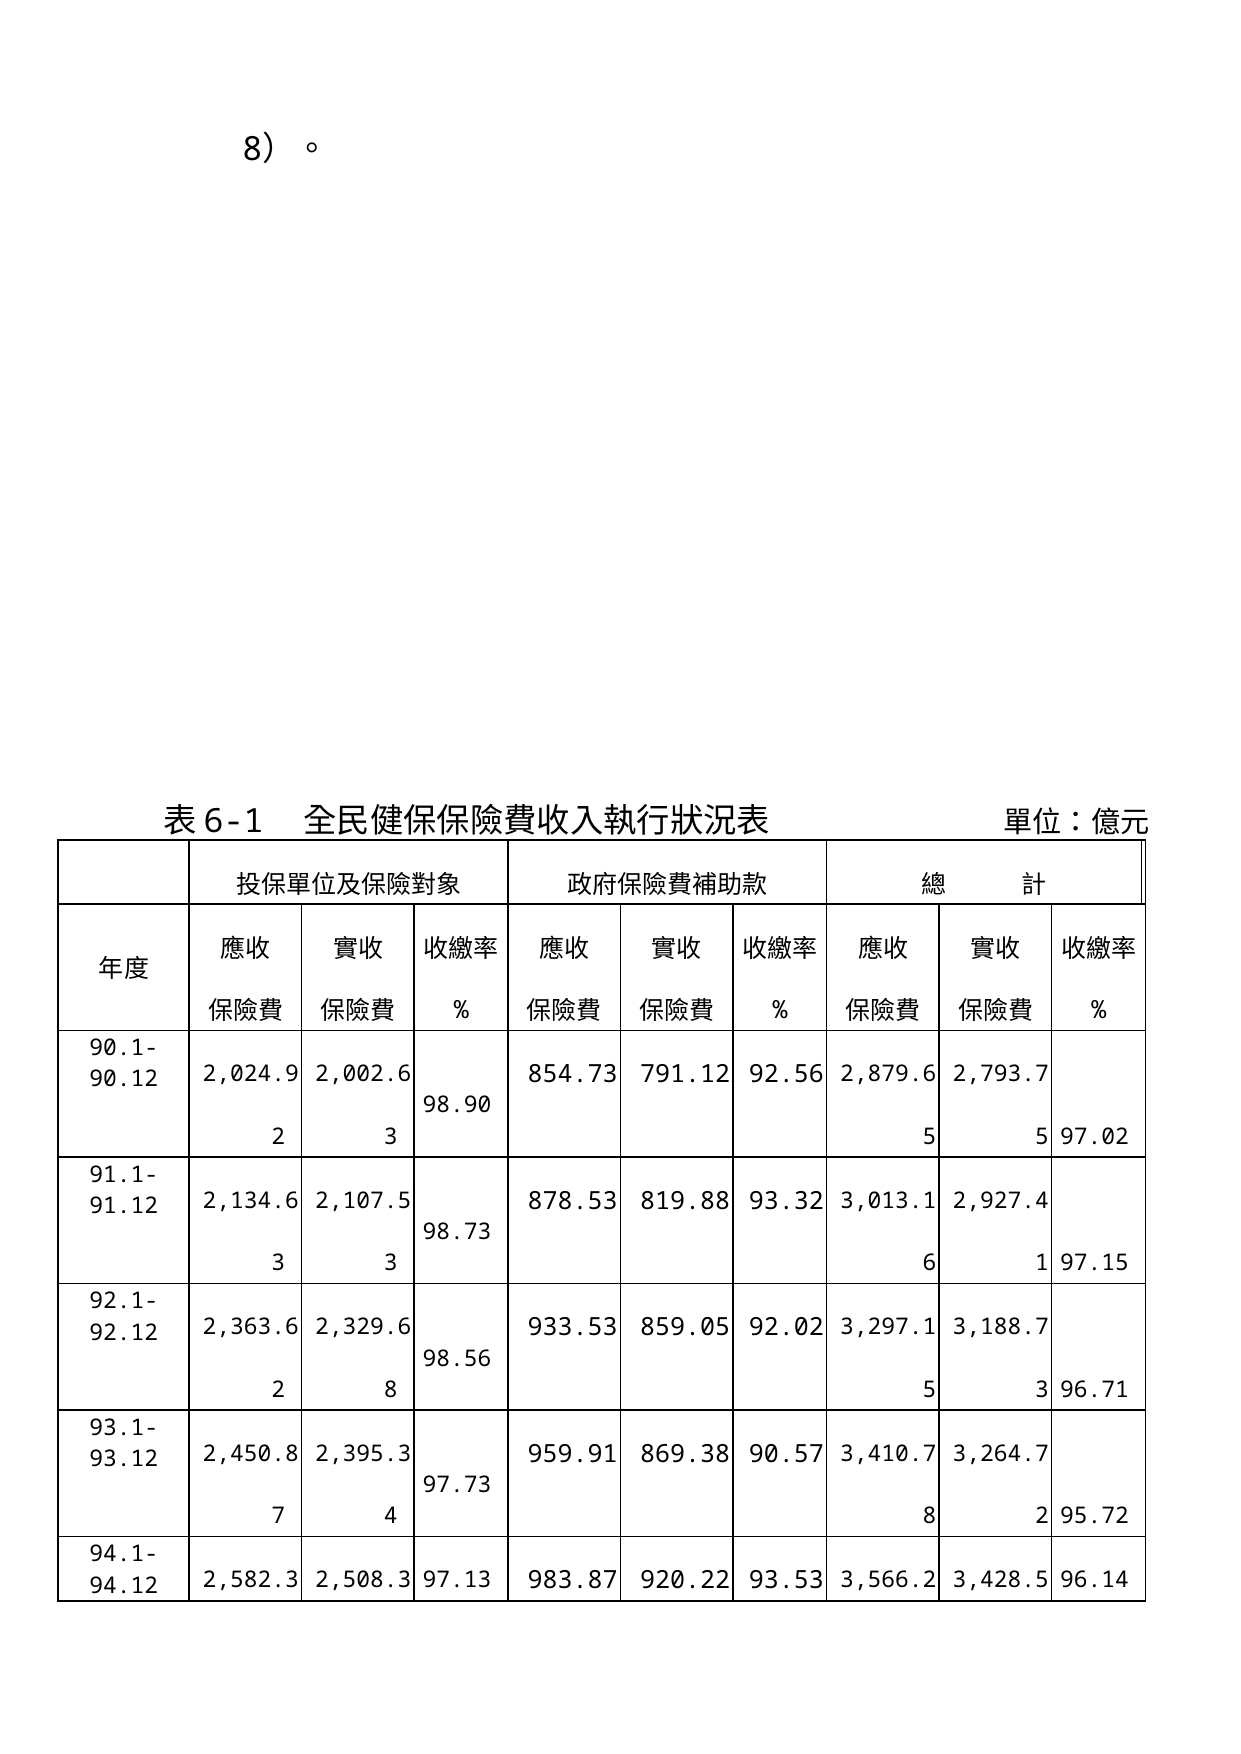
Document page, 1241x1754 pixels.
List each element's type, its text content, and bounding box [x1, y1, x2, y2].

table_cell 2,134.63 [190, 1158, 301, 1283]
table_cell 819.88 [621, 1158, 732, 1283]
table_cell 2,107.53 [302, 1158, 413, 1283]
table_cell 98.90 [415, 1031, 507, 1156]
table_header 政府保險費補助款 [509, 841, 826, 903]
table_cell 3,566.2 [827, 1537, 938, 1600]
table_cell 920.22 [621, 1537, 732, 1600]
table_cell 98.73 [415, 1158, 507, 1283]
table_cell 983.87 [509, 1537, 620, 1600]
table_cell 90.1-90.12 [59, 1031, 188, 1156]
table_cell 應收 保險費 [509, 905, 620, 1029]
table_cell 92.02 [734, 1284, 826, 1409]
table_cell 收繳率% [1052, 905, 1145, 1029]
table_cell 2,927.41 [940, 1158, 1051, 1283]
table_cell 3,264.72 [940, 1411, 1051, 1536]
table_cell 2,582.3 [190, 1537, 301, 1600]
table_cell 854.73 [509, 1031, 620, 1156]
table_cell 95.72 [1052, 1411, 1145, 1536]
table_cell 859.05 [621, 1284, 732, 1409]
table_cell 97.13 [415, 1537, 507, 1600]
table_cell 97.15 [1052, 1158, 1145, 1283]
table_cell 878.53 [509, 1158, 620, 1283]
table_header [59, 841, 188, 903]
table_cell 2,363.62 [190, 1284, 301, 1409]
table_cell 2,329.68 [302, 1284, 413, 1409]
table_cell 959.91 [509, 1411, 620, 1536]
table_cell 收繳率% [415, 905, 507, 1029]
table_cell 2,395.34 [302, 1411, 413, 1536]
table_cell 實收 保險費 [302, 905, 413, 1029]
table_cell 92.1-92.12 [59, 1284, 188, 1409]
table_cell 實收 保險費 [940, 905, 1051, 1029]
table_cell 年度 [59, 905, 188, 1029]
text 表6-1 全民健保保險費收入執行狀況表 單位：億元 [130, 776, 1162, 839]
table_cell 2,450.87 [190, 1411, 301, 1536]
table_header 總 計 [827, 841, 1141, 903]
table_cell 98.56 [415, 1284, 507, 1409]
table_cell 869.38 [621, 1411, 732, 1536]
table_cell 3,013.16 [827, 1158, 938, 1283]
table_cell 實收 保險費 [621, 905, 732, 1029]
table_cell 3,410.78 [827, 1411, 938, 1536]
table_cell 933.53 [509, 1284, 620, 1409]
table_cell 791.12 [621, 1031, 732, 1156]
table_cell 應收 保險費 [190, 905, 301, 1029]
table_cell 93.53 [734, 1537, 826, 1600]
table_cell 3,428.5 [940, 1537, 1051, 1600]
table_cell 應收 保險費 [827, 905, 938, 1029]
table_cell 96.14 [1052, 1537, 1145, 1600]
table_cell 3,297.15 [827, 1284, 938, 1409]
table_cell 2,002.63 [302, 1031, 413, 1156]
table_cell 收繳率% [734, 905, 826, 1029]
table_header 投保單位及保險對象 [190, 841, 507, 903]
text 8）。 [204, 104, 1162, 167]
table_cell 90.57 [734, 1411, 826, 1536]
table_cell 2,024.92 [190, 1031, 301, 1156]
table_cell 2,793.75 [940, 1031, 1051, 1156]
table_cell 93.32 [734, 1158, 826, 1283]
table_cell 92.56 [734, 1031, 826, 1156]
table_cell 2,508.3 [302, 1537, 413, 1600]
table_cell 2,879.65 [827, 1031, 938, 1156]
table_cell 97.02 [1052, 1031, 1145, 1156]
table_cell 97.73 [415, 1411, 507, 1536]
table_cell 93.1-93.12 [59, 1411, 188, 1536]
table_cell 91.1-91.12 [59, 1158, 188, 1283]
table_cell 3,188.73 [940, 1284, 1051, 1409]
table_cell 94.1-94.12 [59, 1537, 188, 1600]
table_cell 96.71 [1052, 1284, 1145, 1409]
